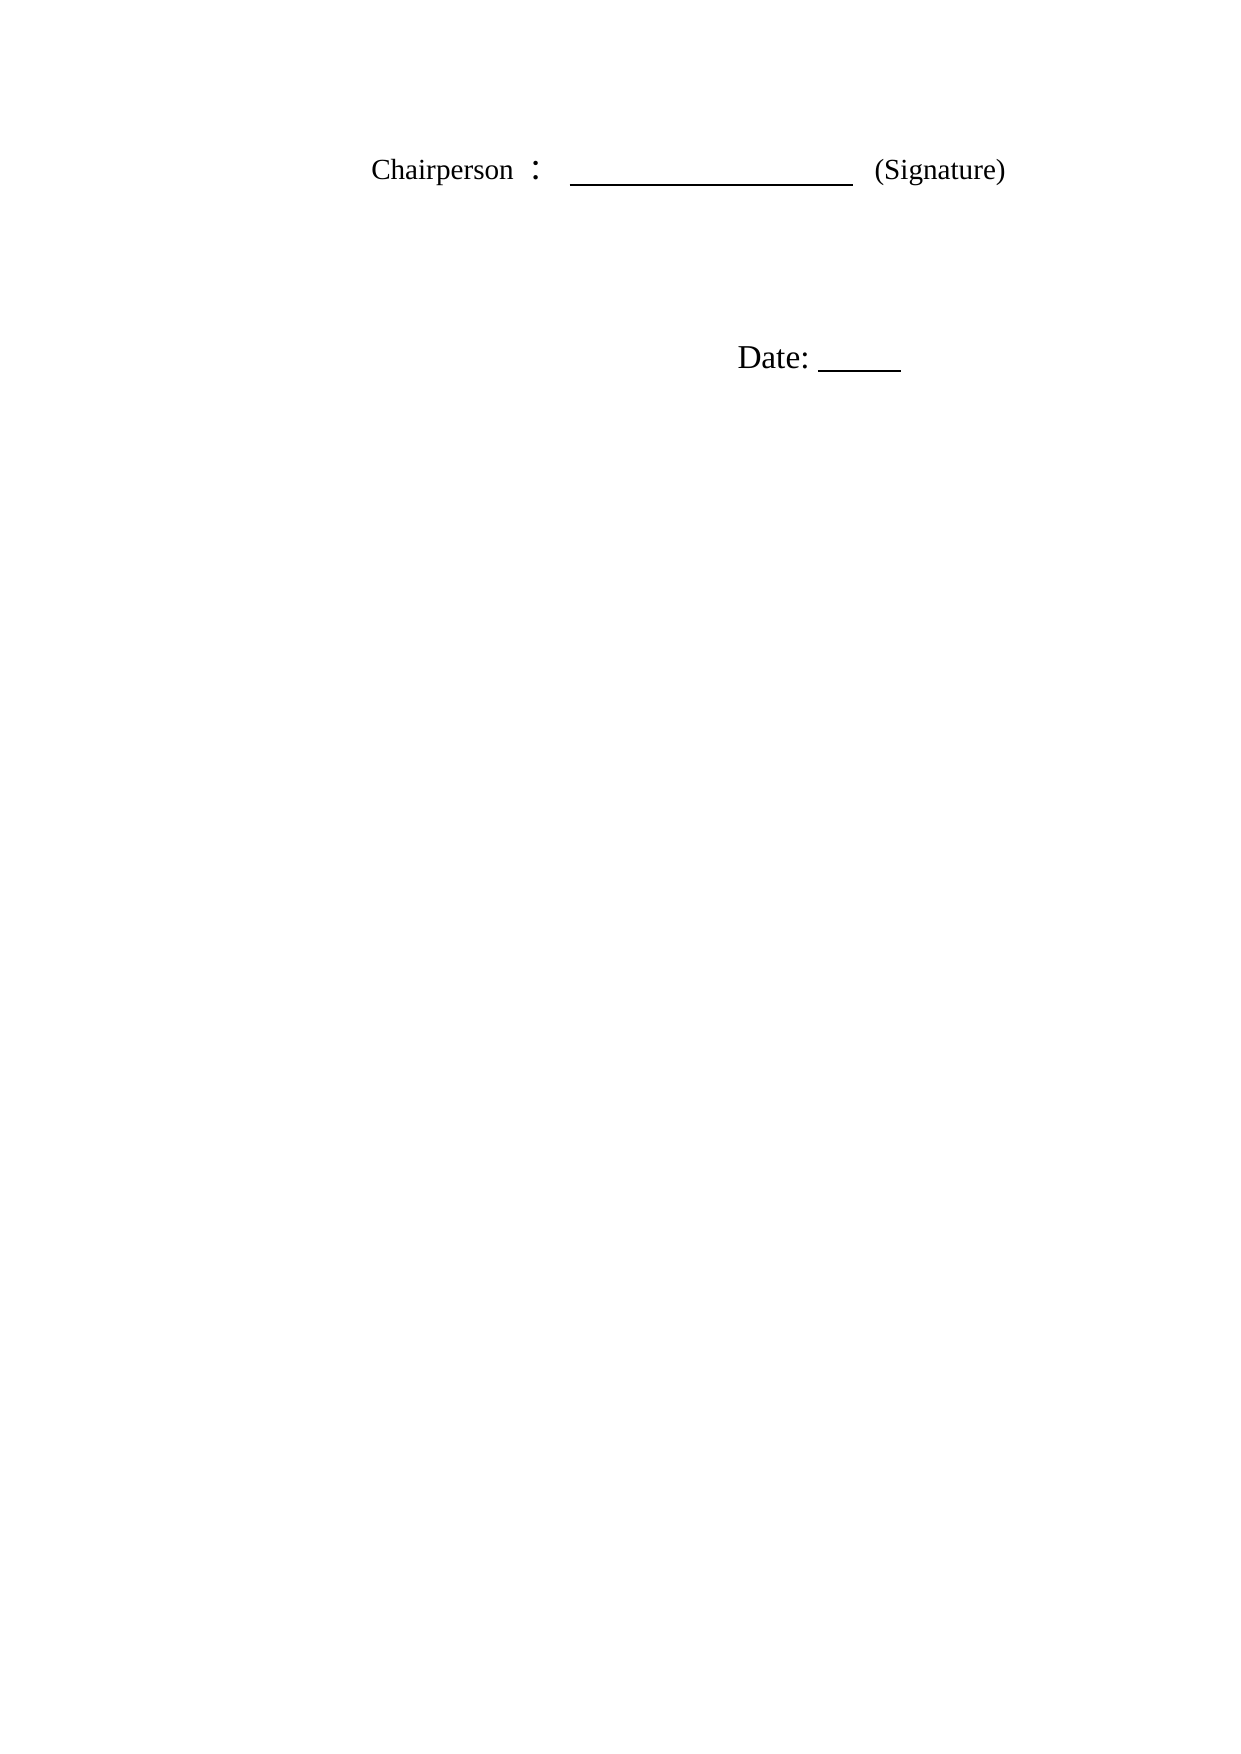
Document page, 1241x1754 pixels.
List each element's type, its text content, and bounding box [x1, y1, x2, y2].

text Date: [187, 314, 1053, 377]
text Chairperson ： (Signature) [187, 127, 1053, 189]
